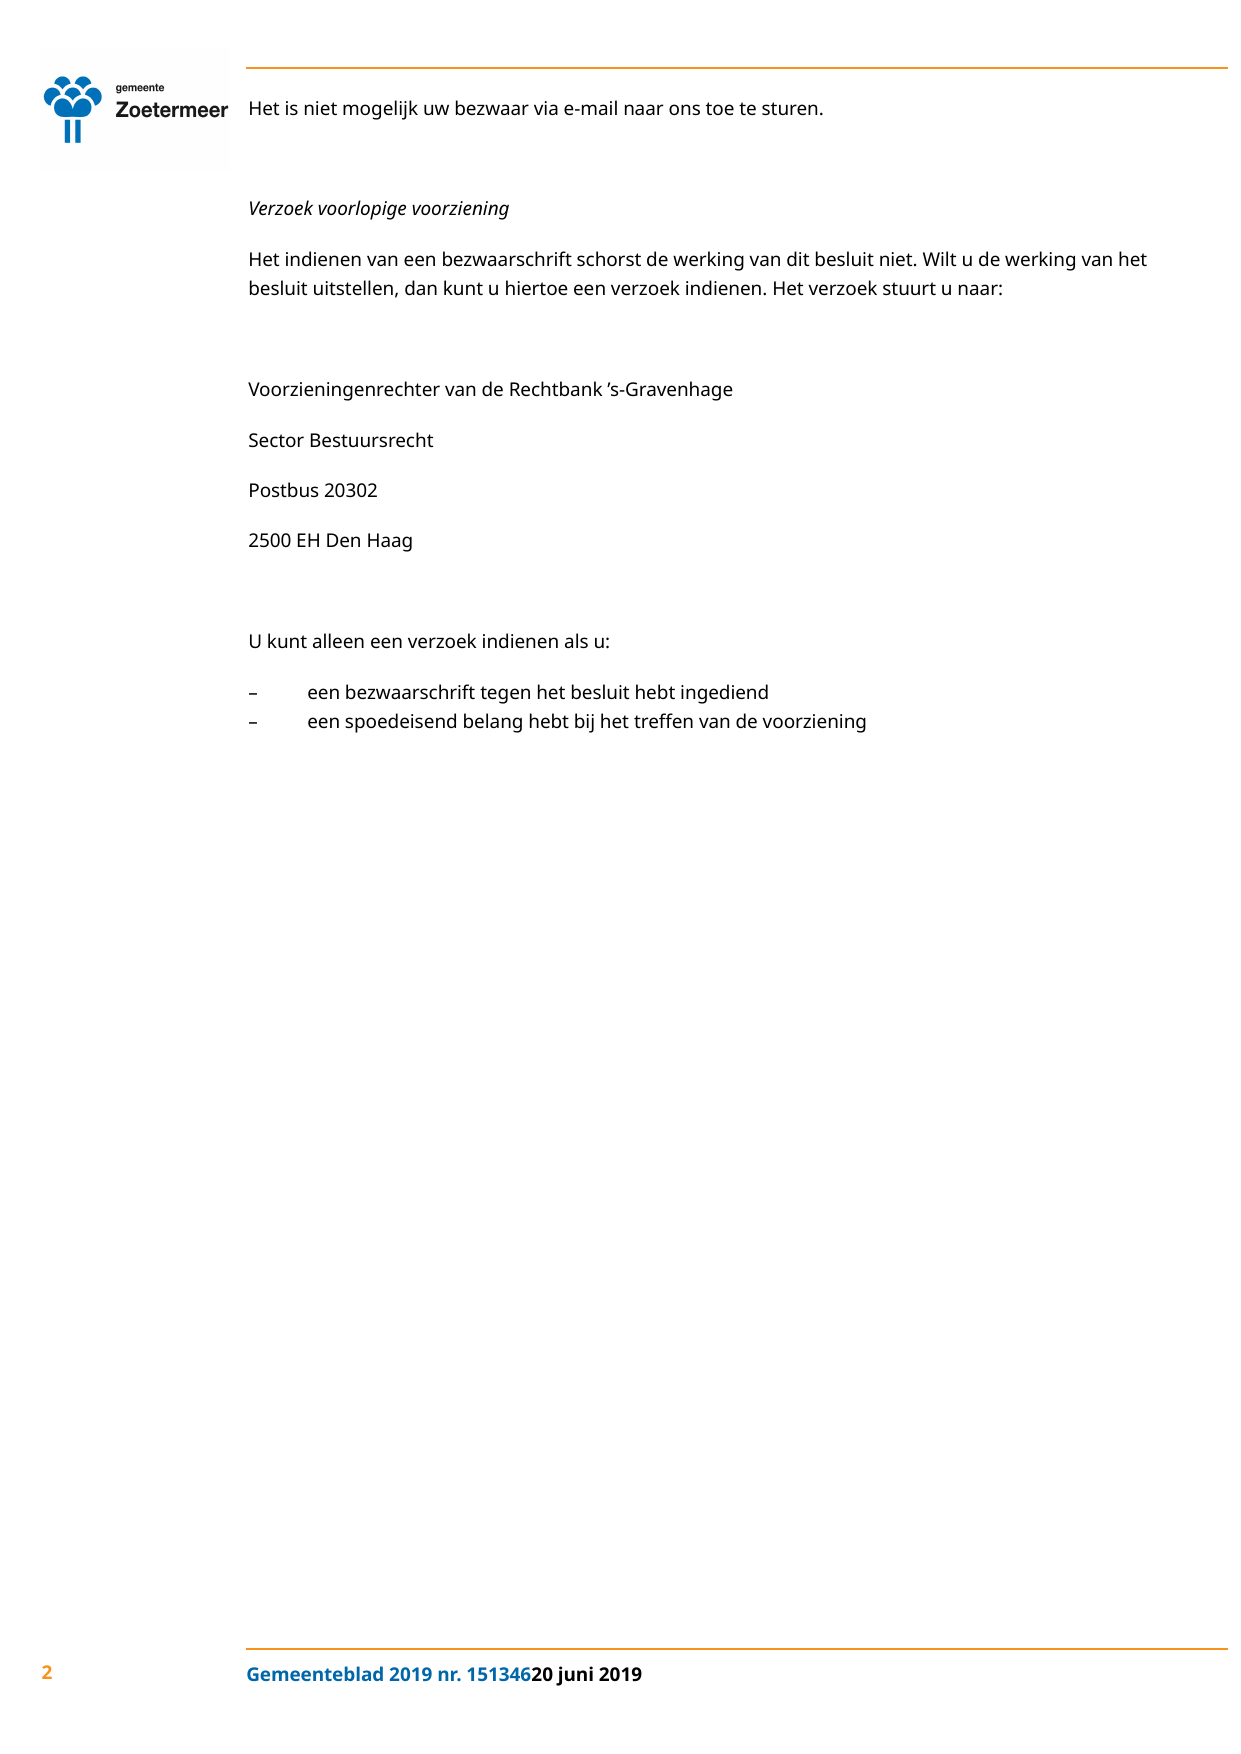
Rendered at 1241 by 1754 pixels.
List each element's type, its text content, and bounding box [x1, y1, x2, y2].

text Sector Bestuursrecht [248, 427, 1152, 453]
picture [41, 47, 231, 172]
list een spoedeisend belang hebt bij het treffen van de voorziening [248, 708, 1152, 734]
text Het indienen van een bezwaarschrift schorst de werking van dit besluit niet. Wilt u de werking van het besluit uitstellen, dan kunt u hiertoe een verzoek indienen. Het verzoek stuurt u naar: [248, 246, 1152, 301]
text 2500 EH Den Haag [248, 528, 1152, 553]
text Postbus 20302 [248, 477, 1152, 503]
text Verzoek voorlopige voorziening [248, 196, 1152, 221]
text Voorzieningenrechter van de Rechtbank ’s-Gravenhage [248, 376, 1152, 402]
list een bezwaarschrift tegen het besluit hebt ingediend [248, 679, 1152, 705]
text U kunt alleen een verzoek indienen als u: [248, 628, 1152, 654]
text Het is niet mogelijk uw bezwaar via e-mail naar ons toe te sturen. [248, 95, 1152, 121]
